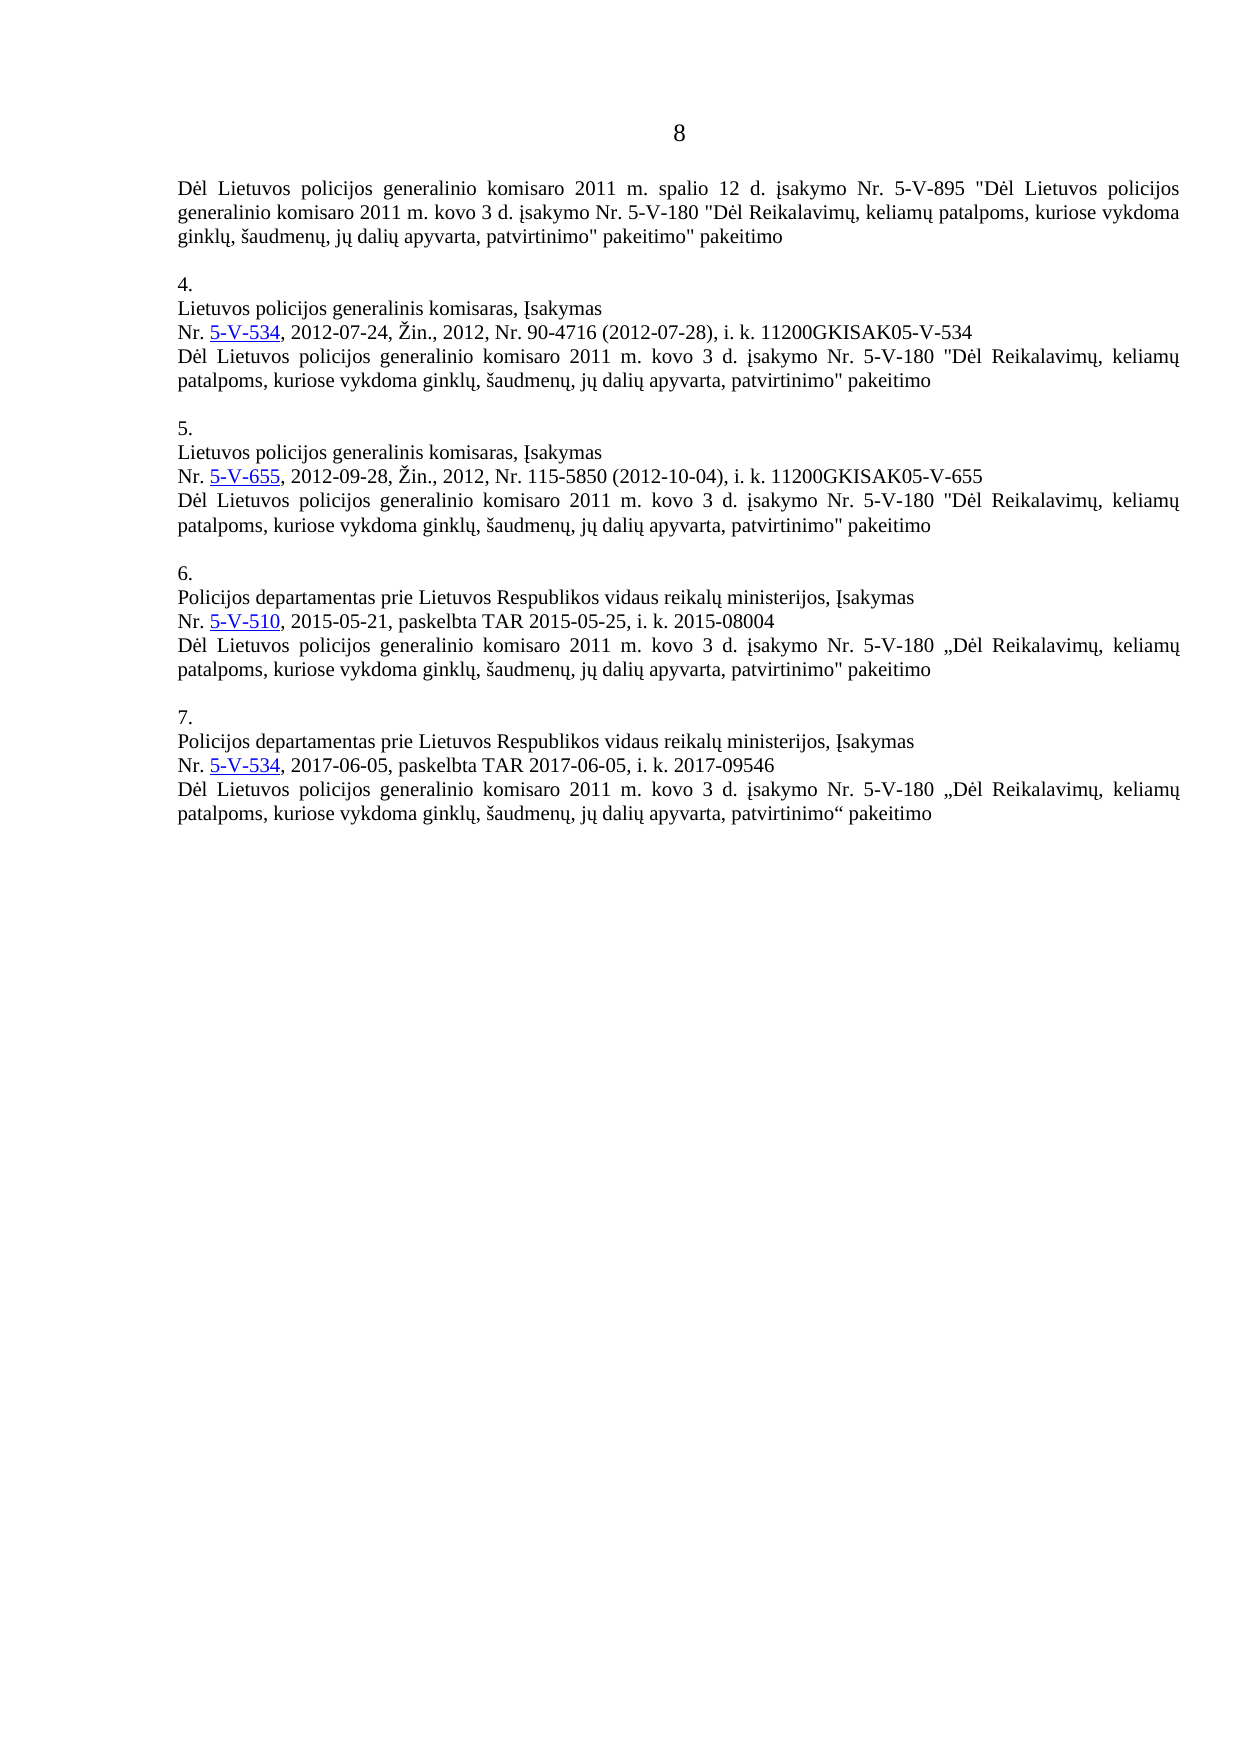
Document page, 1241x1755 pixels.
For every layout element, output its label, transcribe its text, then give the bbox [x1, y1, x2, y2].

text 7. [177, 705, 1181, 729]
text 5. [177, 416, 1181, 440]
text Dėl Lietuvos policijos generalinio komisaro 2011 m. kovo 3 d. įsakymo Nr. 5-V-180 "Dėl Reikalavimų, keliamų patalpoms, kuriose vykdoma ginklų, šaudmenų, jų dalių apyvarta, patvirtinimo" pakeitimo [177, 344, 1181, 392]
text Policijos departamentas prie Lietuvos Respublikos vidaus reikalų ministerijos, Įsakymas [177, 729, 1181, 753]
text Nr. 5-V-655, 2012-09-28, Žin., 2012, Nr. 115-5850 (2012-10-04), i. k. 11200GKISAK05-V-655 [177, 464, 1181, 488]
text Dėl Lietuvos policijos generalinio komisaro 2011 m. kovo 3 d. įsakymo Nr. 5-V-180 „Dėl Reikalavimų, keliamų patalpoms, kuriose vykdoma ginklų, šaudmenų, jų dalių apyvarta, patvirtinimo“ pakeitimo [177, 777, 1181, 825]
text Dėl Lietuvos policijos generalinio komisaro 2011 m. kovo 3 d. įsakymo Nr. 5-V-180 "Dėl Reikalavimų, keliamų patalpoms, kuriose vykdoma ginklų, šaudmenų, jų dalių apyvarta, patvirtinimo" pakeitimo [177, 488, 1181, 537]
text Nr. 5-V-534, 2017-06-05, paskelbta TAR 2017-06-05, i. k. 2017-09546 [177, 753, 1181, 777]
text 4. [177, 272, 1181, 296]
text Policijos departamentas prie Lietuvos Respublikos vidaus reikalų ministerijos, Įsakymas [177, 585, 1181, 609]
text Nr. 5-V-534, 2012-07-24, Žin., 2012, Nr. 90-4716 (2012-07-28), i. k. 11200GKISAK05-V-534 [177, 320, 1181, 344]
text Lietuvos policijos generalinis komisaras, Įsakymas [177, 440, 1181, 464]
text Dėl Lietuvos policijos generalinio komisaro 2011 m. spalio 12 d. įsakymo Nr. 5-V-895 "Dėl Lietuvos policijos generalinio komisaro 2011 m. kovo 3 d. įsakymo Nr. 5-V-180 "Dėl Reikalavimų, keliamų patalpoms, kuriose vykdoma ginklų, šaudmenų, jų dalių apyvarta, patvirtinimo" pakeitimo" pakeitimo [177, 176, 1181, 248]
text 6. [177, 561, 1181, 585]
text Lietuvos policijos generalinis komisaras, Įsakymas [177, 296, 1181, 320]
text Dėl Lietuvos policijos generalinio komisaro 2011 m. kovo 3 d. įsakymo Nr. 5-V-180 „Dėl Reikalavimų, keliamų patalpoms, kuriose vykdoma ginklų, šaudmenų, jų dalių apyvarta, patvirtinimo" pakeitimo [177, 633, 1181, 681]
text Nr. 5-V-510, 2015-05-21, paskelbta TAR 2015-05-25, i. k. 2015-08004 [177, 609, 1181, 633]
